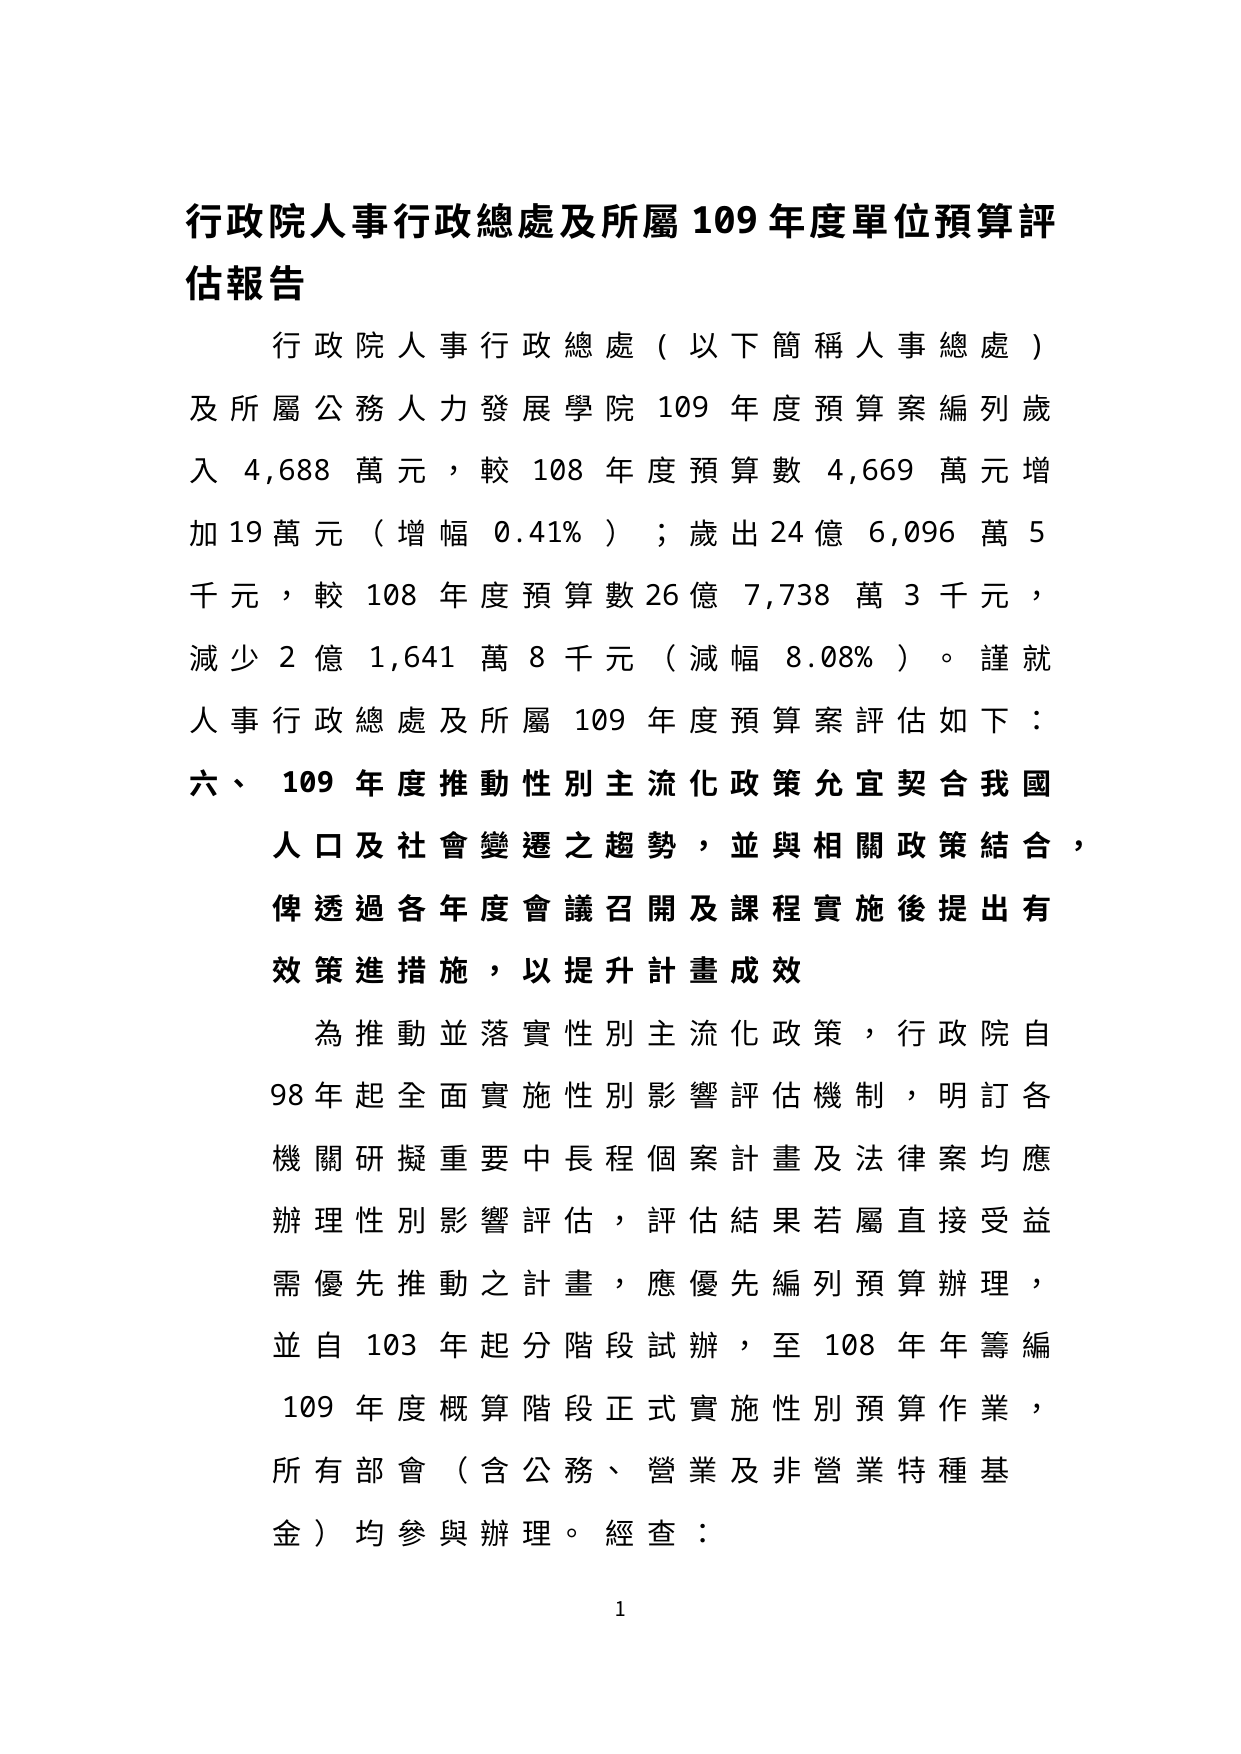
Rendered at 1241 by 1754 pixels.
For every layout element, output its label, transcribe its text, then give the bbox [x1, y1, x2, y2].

text 為推動並落實性別主流化政策，行政院自98年起全面實施性別影響評估機制，明訂各機關研擬重要中長程個案計畫及法律案均應辦理性別影響評估，評估結果若屬直接受益需優先推動之計畫，應優先編列預算辦理，並自103年起分階段試辦，至108年年籌編109年度概算階段正式實施性別預算作業，所有部會（含公務、營業及非營業特種基金）均參與辦理。經查： [242, 990, 1058, 1552]
text 行政院人事行政總處(以下簡稱人事總處)及所屬公務人力發展學院109年度預算案編列歲入4,688萬元，較108年度預算數4,669萬元增加19萬元（增幅0.41%）；歲出24億6,096萬5千元，較108年度預算數26億7,738萬3千元，減少2億1,641萬8千元（減幅8.08%）。謹就人事行政總處及所屬109年度預算案評估如下： [183, 302, 1058, 740]
text 行政院人事行政總處及所屬109年度單位預算評估報告 [183, 177, 1058, 302]
text 六、109年度推動性別主流化政策允宜契合我國人口及社會變遷之趨勢，並與相關政策結合，俾透過各年度會議召開及課程實施後提出有效策進措施，以提升計畫成效 [183, 740, 1058, 990]
